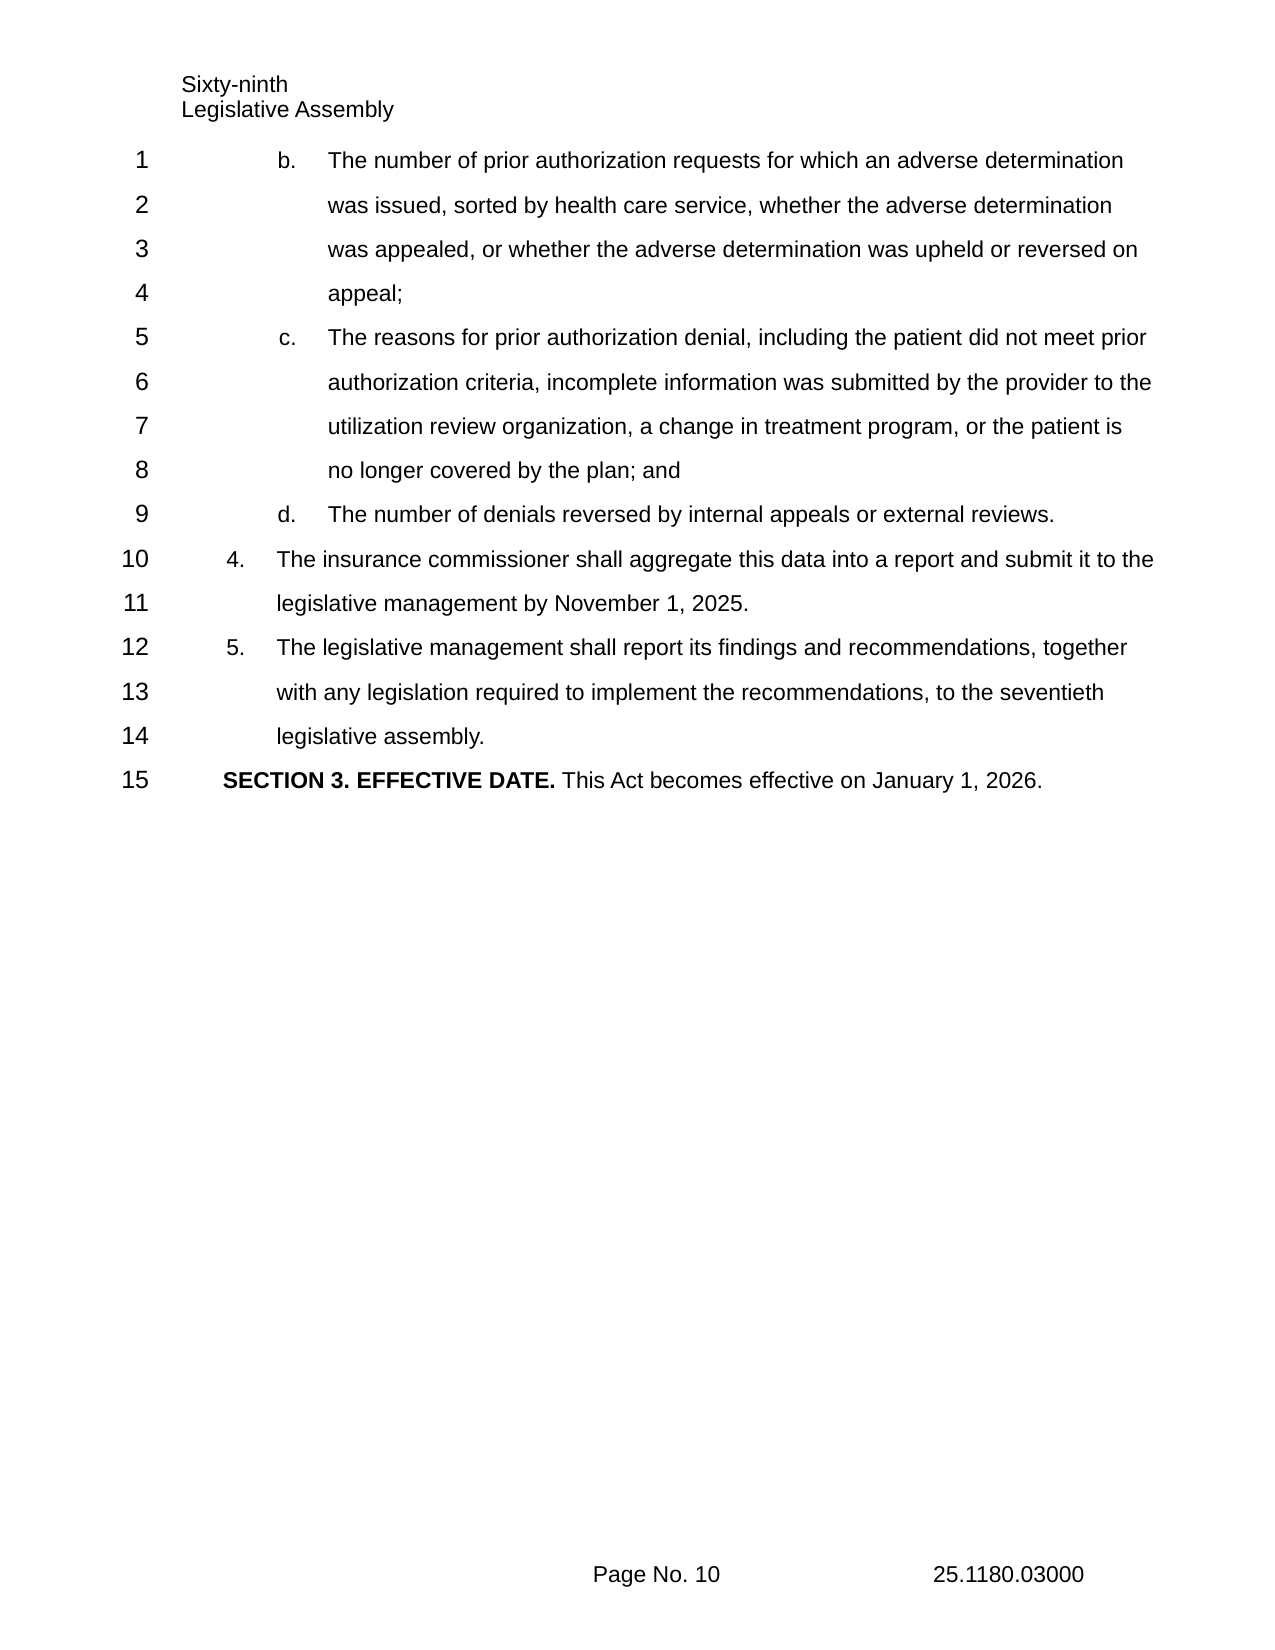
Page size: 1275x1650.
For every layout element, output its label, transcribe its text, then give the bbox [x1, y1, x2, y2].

text d. The number of denials reversed by internal appeals or external reviews. [181, 487, 1154, 532]
text SECTION 3. EFFECTIVE DATE. This Act becomes effective on January 1, 2026. [181, 753, 1154, 797]
text b. The number of prior authorization requests for which an adverse determination was issued, sorted by health care service, whether the adverse determination was appealed, or whether the adverse determination was upheld or reversed on appeal; [181, 133, 1154, 310]
text 4. The insurance commissioner shall aggregate this data into a report and submit it to the legislative management by November 1, 2025. [181, 532, 1154, 620]
text 5. The legislative management shall report its findings and recommendations, together with any legislation required to implement the recommendations, to the seventieth legislative assembly. [181, 620, 1154, 753]
text c. The reasons for prior authorization denial, including the patient did not meet prior authorization criteria, incomplete information was submitted by the provider to the utilization review organization, a change in treatment program, or the patient is no longer covered by the plan; and [181, 310, 1154, 487]
